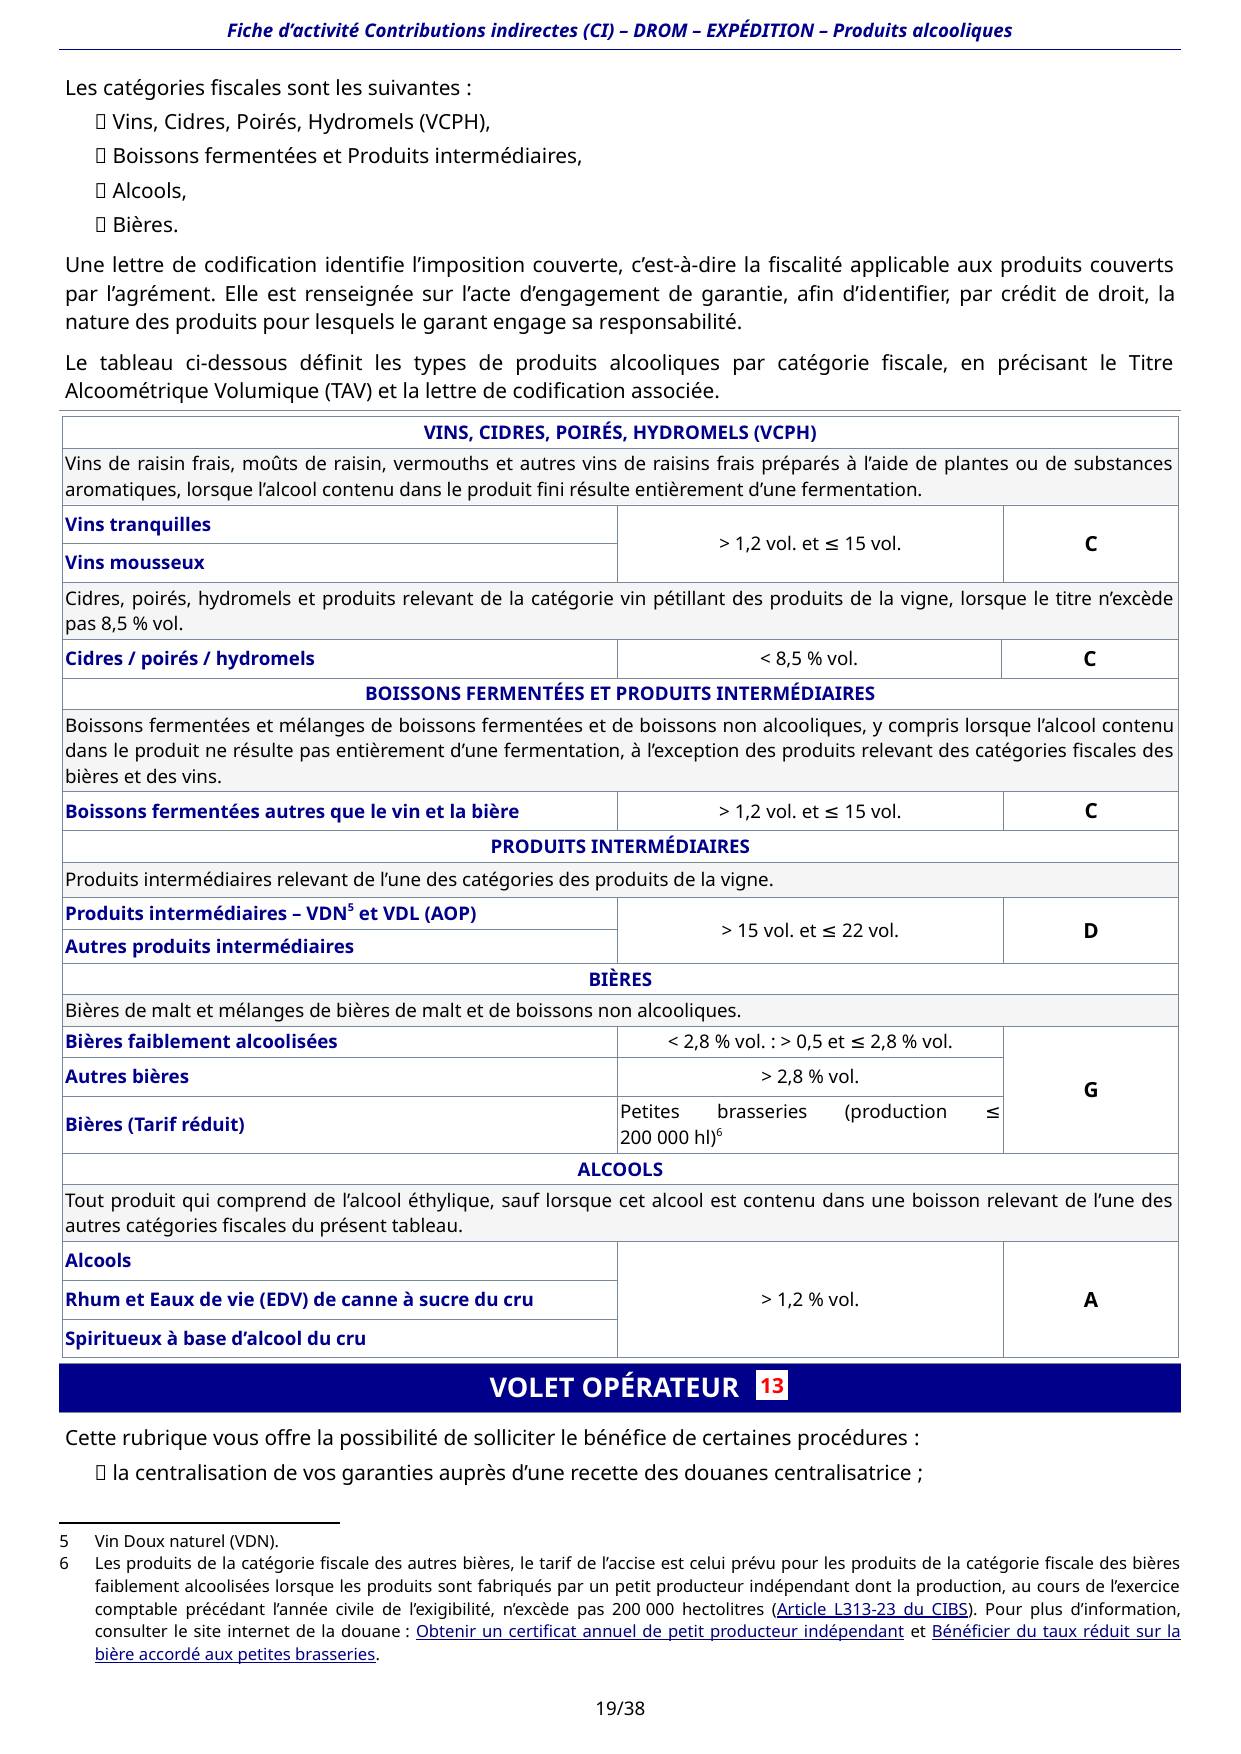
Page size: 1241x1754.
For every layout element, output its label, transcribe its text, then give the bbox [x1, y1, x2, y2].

table_cell BIÈRES [63, 964, 1178, 994]
table_cell Alcools [63, 1242, 617, 1280]
table_cell PRODUITS INTERMÉDIAIRES [63, 831, 1178, 862]
table_cell Bières (Tarif réduit) [63, 1097, 617, 1153]
table_cell Vins tranquilles [63, 506, 617, 543]
table_cell D [1004, 898, 1178, 963]
table_cell C [1004, 506, 1178, 582]
table_cell VOLET OPÉRATEUR [59, 1364, 1181, 1412]
table_cell Vins mousseux [63, 544, 617, 582]
table_cell Spiritueux à base d’alcool du cru [63, 1320, 617, 1357]
table_cell A [1004, 1242, 1178, 1357]
table_cell Bières de malt et mélanges de bières de malt et de boissons non alcooliques. [63, 995, 1178, 1026]
table_cell Rhum et Eaux de vie (EDV) de canne à sucre du cru [63, 1281, 617, 1318]
table_cell C [1002, 640, 1178, 677]
table_cell > 1,2 vol. et ≤ 15 vol. [618, 792, 1003, 830]
table_header VINS, CIDRES, POIRÉS, HYDROMELS (VCPH) [63, 417, 1178, 447]
table_cell < 2,8 % vol. : > 0,5 et ≤ 2,8 % vol. [618, 1027, 1003, 1057]
table_cell Cette rubrique vous offre la possibilité de solliciter le bénéfice de certaines procédures :  la centralisation de vos garanties auprès d’une recette des douanes centralisatrice ; [59, 1413, 1181, 1516]
table_cell Cidres / poirés / hydromels [63, 640, 617, 677]
table_cell > 2,8 % vol. [618, 1058, 1003, 1096]
table_header Les catégories fiscales sont les suivantes :  Vins, Cidres, Poirés, Hydromels (VCPH),  Boissons fermentées et Produits intermédiaires,  Alcools,  Bières. Une lettre de codification identifie l’imposition couverte, c’est-à-dire la fiscalité applicable aux produits couverts par l’agrément. Elle est renseignée sur l’acte d’engagement de garantie, afin d’identifier, par crédit de droit, la nature des produits pour lesquels le garant engage sa responsabilité. Le tableau ci-dessous définit les types de produits alcooliques par catégorie fiscale, en précisant le Titre Alcoométrique Volumique (TAV) et la lettre de codification associée. [59, 67, 1181, 410]
table_cell Boissons fermentées autres que le vin et la bière [63, 792, 617, 830]
table_cell C [1004, 792, 1178, 830]
table_cell BOISSONS FERMENTÉES ET PRODUITS INTERMÉDIAIRES [63, 679, 1178, 709]
table_cell ALCOOLS [63, 1154, 1178, 1184]
table_cell Petites brasseries (production ≤ 200 000 hl) [618, 1097, 1003, 1153]
table_cell > 1,2 vol. et ≤ 15 vol. [618, 506, 1003, 582]
table_cell > 15 vol. et ≤ 22 vol. [618, 898, 1003, 963]
table_cell > 1,2 % vol. [618, 1242, 1003, 1357]
table_header Cidres, poirés, hydromels et produits relevant de la catégorie vin pétillant des produits de la vigne, lorsque le titre n’excède pas 8,5 % vol. [63, 583, 1178, 639]
table_cell Produits intermédiaires relevant de l’une des catégories des produits de la vigne. [63, 863, 1178, 897]
table_cell Produits intermédiaires – VDN et VDL (AOP) [63, 898, 617, 928]
table_cell Autres bières [63, 1058, 617, 1096]
table_cell Autres produits intermédiaires [63, 930, 617, 963]
table_cell < 8,5 % vol. [618, 640, 1001, 677]
table_cell G [1004, 1027, 1178, 1153]
table_cell Bières faiblement alcoolisées [63, 1027, 617, 1057]
table_cell Vins de raisin frais, moûts de raisin, vermouths et autres vins de raisins frais préparés à l’aide de plantes ou de substances aromatiques, lorsque l’alcool contenu dans le produit fini résulte entièrement d’une fermentation. [63, 449, 1178, 504]
table_cell Tout produit qui comprend de l’alcool éthylique, sauf lorsque cet alcool est contenu dans une boisson relevant de l’une des autres catégories fiscales du présent tableau. [63, 1185, 1178, 1241]
table_cell Boissons fermentées et mélanges de boissons fermentées et de boissons non alcooliques, y compris lorsque l’alcool contenu dans le produit ne résulte pas entièrement d’une fermentation, à l’exception des produits relevant des catégories fiscales des bières et des vins. [63, 710, 1178, 791]
table_cell [59, 411, 1181, 1363]
